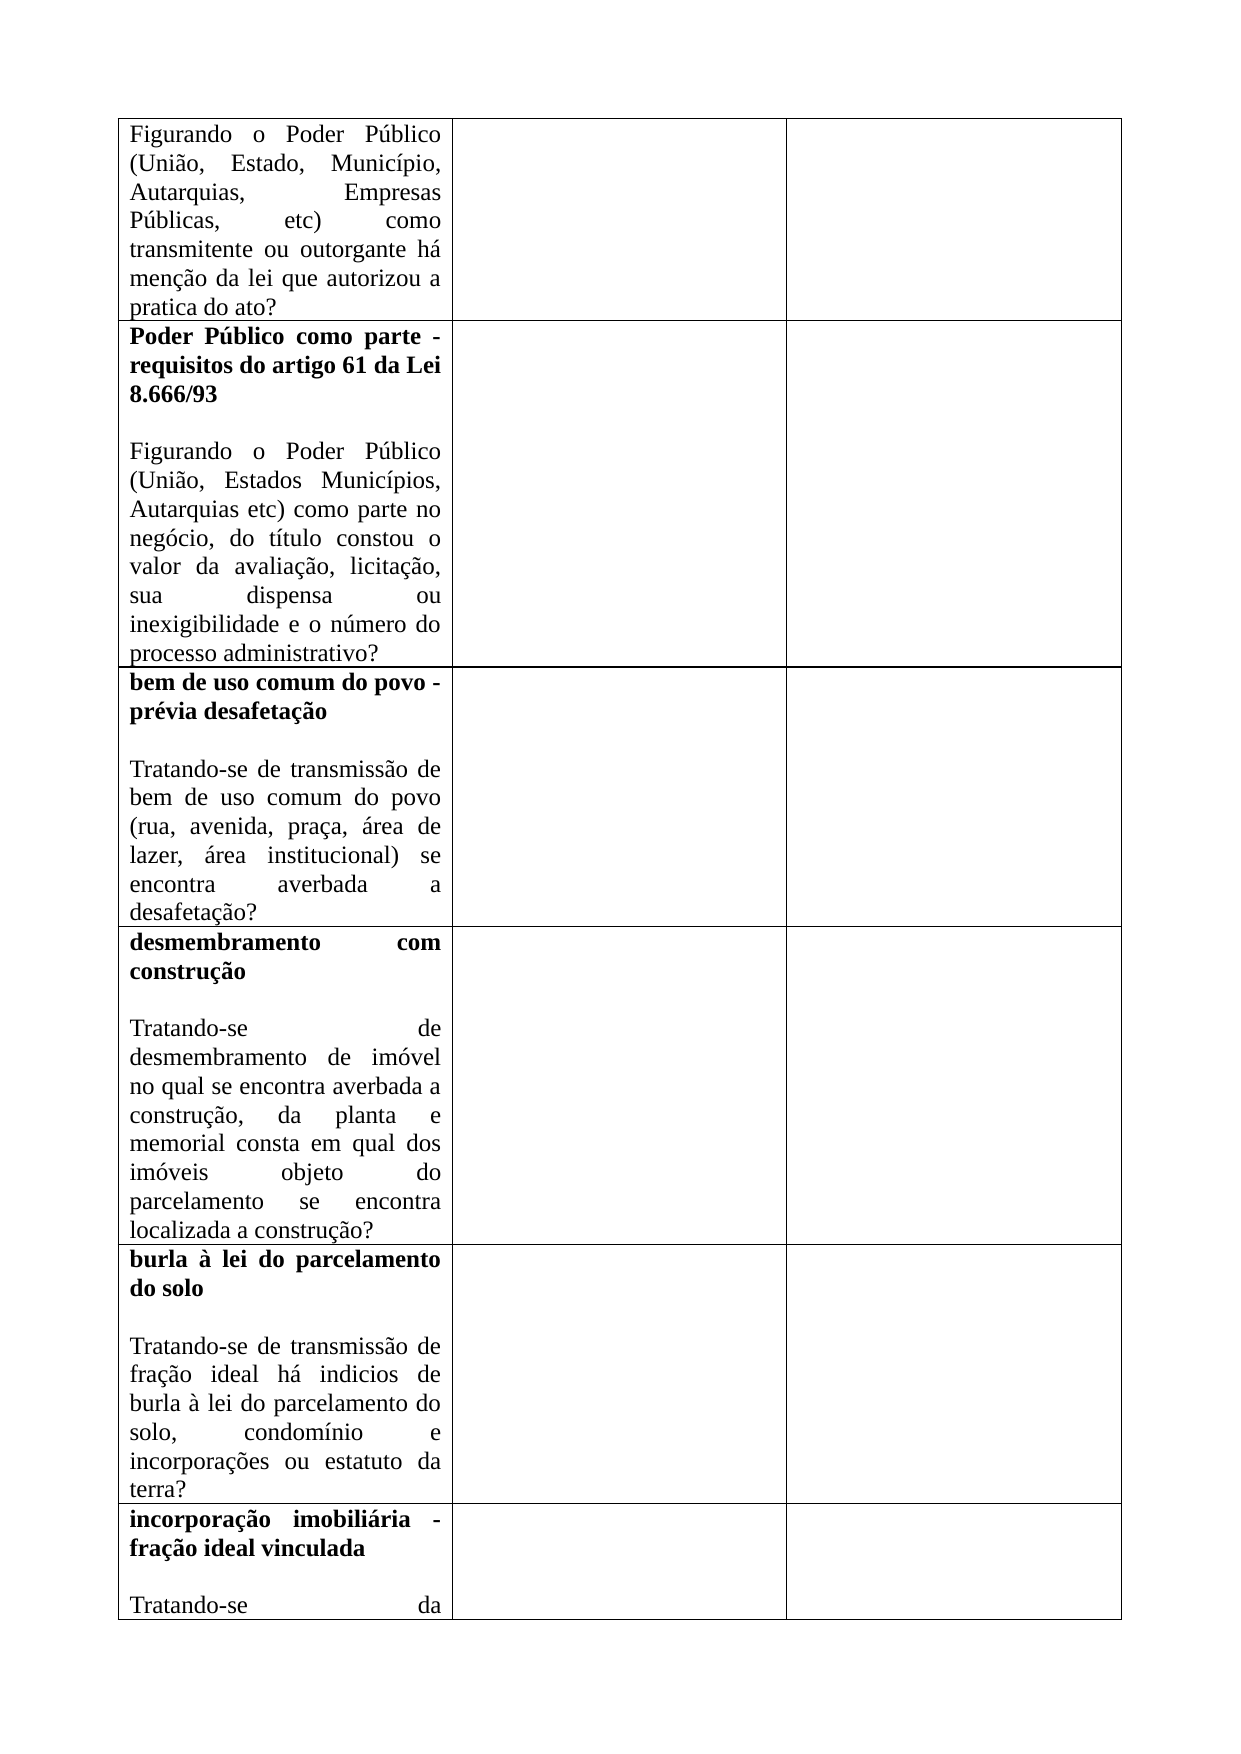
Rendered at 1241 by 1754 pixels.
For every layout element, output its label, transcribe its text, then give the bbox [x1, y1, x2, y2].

table_cell [453, 927, 786, 1243]
table_cell [453, 1504, 786, 1619]
table_cell Figurando o Poder Público (União, Estado, Município, Autarquias, Empresas Públicas, etc) como transmitente ou outorgante há menção da lei que autorizou a pratica do ato? [119, 119, 452, 320]
table_cell [453, 119, 786, 320]
table_cell [453, 321, 786, 666]
table_cell incorporação imobiliária - fração ideal vinculada Tratando-se da [119, 1504, 452, 1619]
table_cell [787, 1245, 1121, 1503]
table_cell [787, 927, 1121, 1243]
table_cell Poder Público como parte - requisitos do artigo 61 da Lei 8.666/93 Figurando o Poder Público (União, Estados Municípios, Autarquias etc) como parte no negócio, do título constou o valor da avaliação, licitação, sua dispensa ou inexigibilidade e o número do processo administrativo? [119, 321, 452, 666]
table_cell [787, 321, 1121, 666]
table_cell [787, 119, 1121, 320]
table_cell [787, 1504, 1121, 1619]
table_cell desmembramento com construção Tratando-se de desmembramento de imóvel no qual se encontra averbada a construção, da planta e memorial consta em qual dos imóveis objeto do parcelamento se encontra localizada a construção? [119, 927, 452, 1243]
table_cell [787, 668, 1121, 926]
table_cell [453, 1245, 786, 1503]
table_cell burla à lei do parcelamento do solo Tratando-se de transmissão de fração ideal há indicios de burla à lei do parcelamento do solo, condomínio e incorporações ou estatuto da terra? [119, 1245, 452, 1503]
table_cell bem de uso comum do povo - prévia desafetação Tratando-se de transmissão de bem de uso comum do povo (rua, avenida, praça, área de lazer, área institucional) se encontra averbada a desafetação? [119, 668, 452, 926]
table_cell [453, 668, 786, 926]
